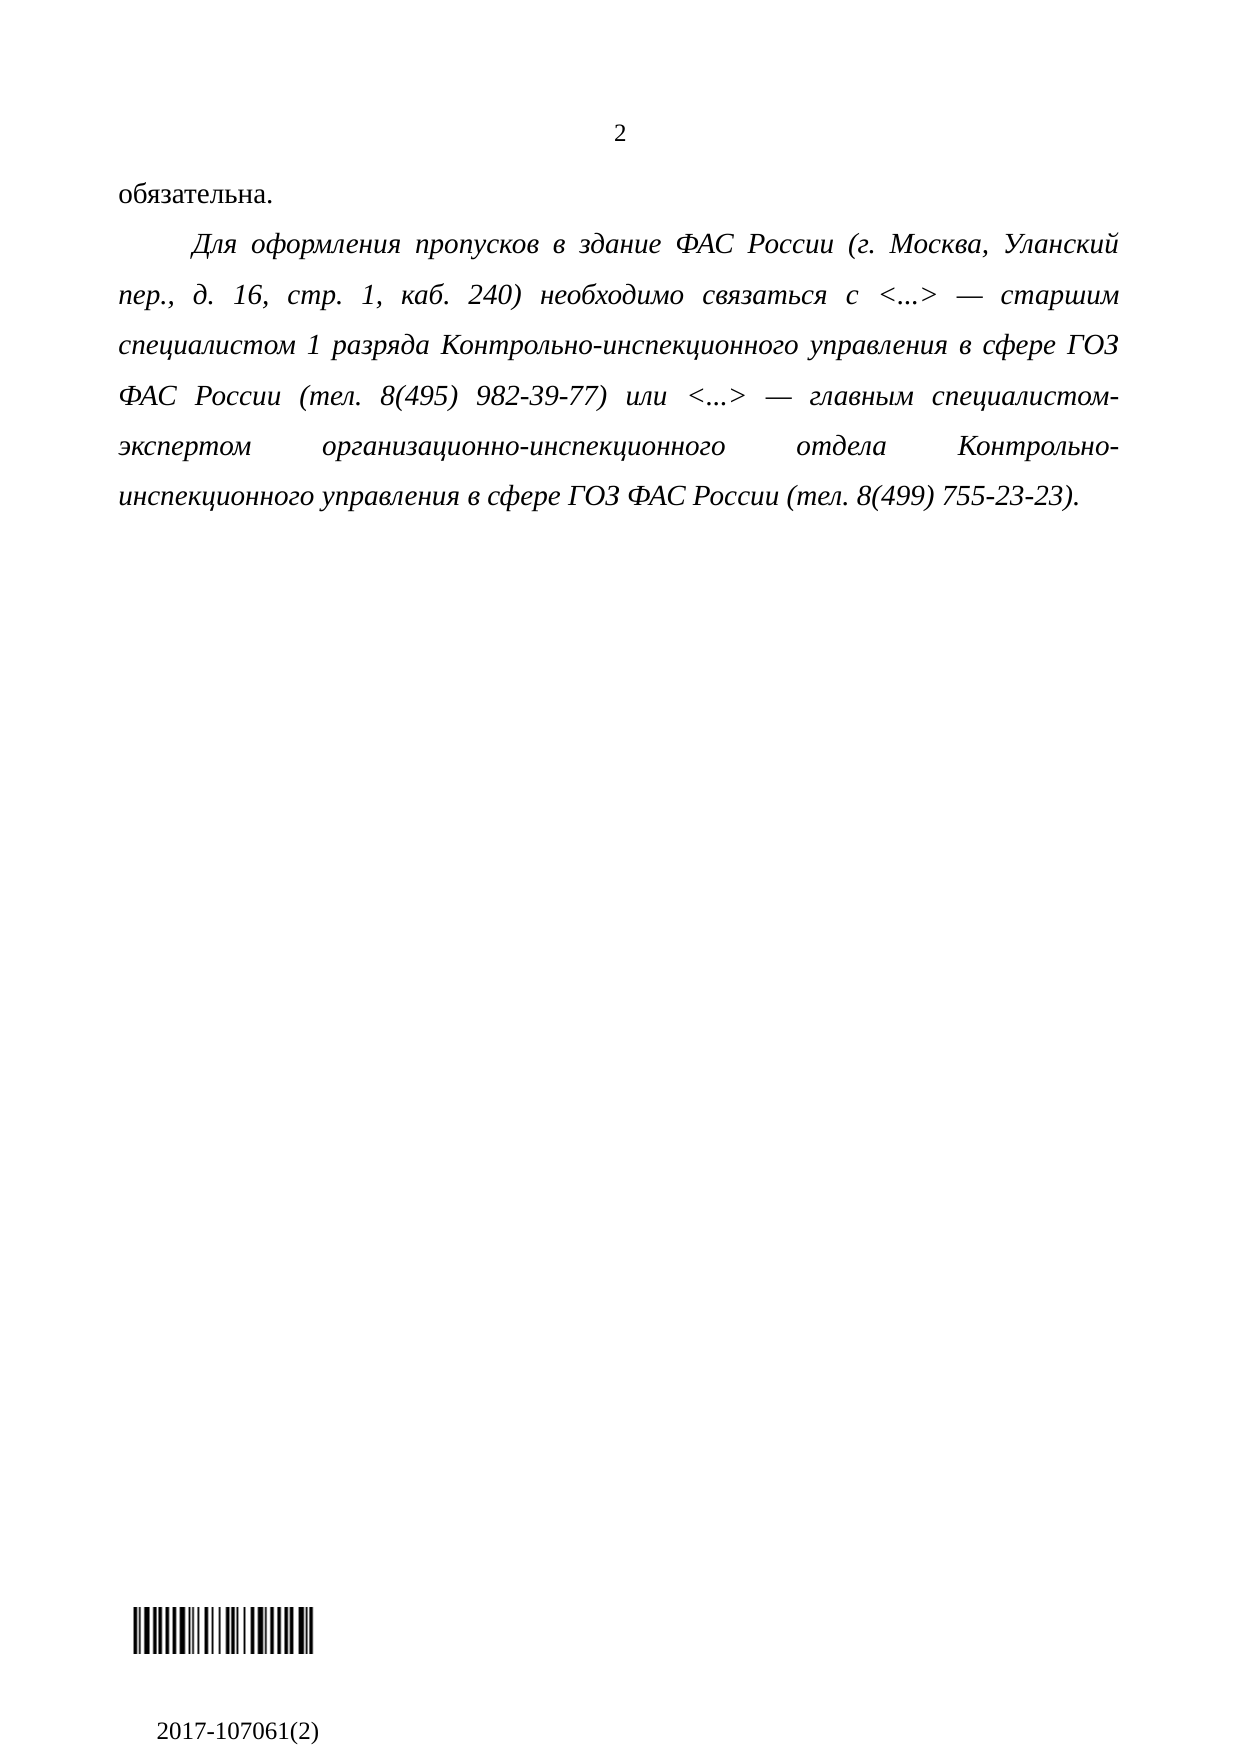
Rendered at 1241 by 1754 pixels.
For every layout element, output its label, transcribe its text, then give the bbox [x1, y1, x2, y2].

picture [118, 1607, 331, 1654]
text обязательна. [118, 176, 1122, 210]
text Для оформления пропусков в здание ФАС России (г. Москва, Уланский пер., д. 16, стр. 1, каб. 240) необходимо связаться с <...> — старшим специалистом 1 разряда Контрольно-инспекционного управления в сфере ГОЗ ФАС России (тел. 8(495) 982-39-77) или <...> — главным специалистом-экспертом организационно-инспекционного отдела Контрольно-инспекционного управления в сфере ГОЗ ФАС России (тел. 8(499) 755-23-23). [118, 227, 1122, 512]
